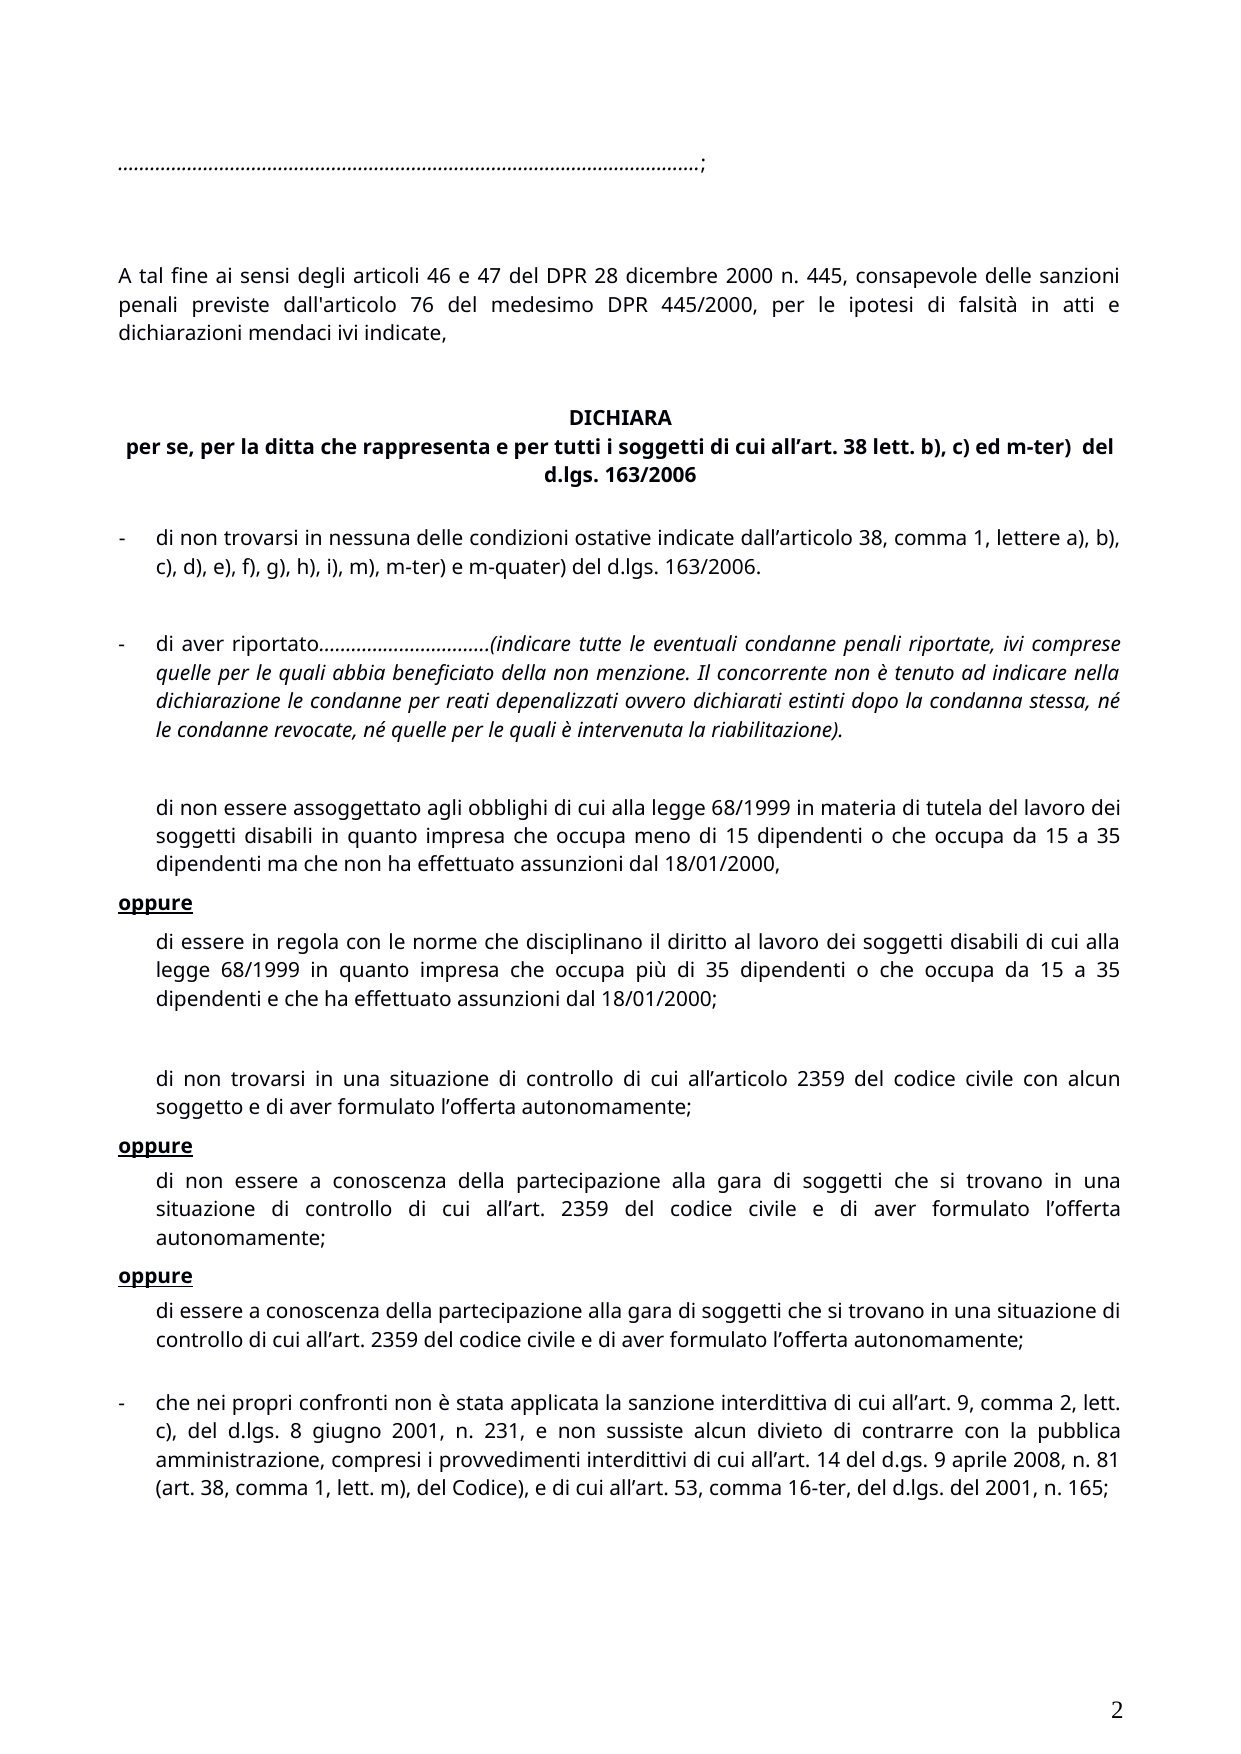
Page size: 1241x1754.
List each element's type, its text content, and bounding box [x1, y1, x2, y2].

text ……………………………………………………………………………………………….; [118, 148, 1122, 176]
text oppure [118, 1131, 1122, 1159]
text ⁭ di non trovarsi in una situazione di controllo di cui all’articolo 2359 del codice civile con alcun soggetto e di aver formulato l’offerta autonomamente; [118, 1064, 1122, 1121]
text ⁭ di non essere a conoscenza della partecipazione alla gara di soggetti che si trovano in una situazione di controllo di cui all’art. 2359 del codice civile e di aver formulato l’offerta autonomamente; [118, 1166, 1122, 1251]
text per se, per la ditta che rappresenta e per tutti i soggetti di cui all’art. 38 lett. b), c) ed m-ter) del d.lgs. 163/2006 [118, 432, 1122, 489]
text oppure [118, 888, 1122, 917]
text A tal fine ai sensi degli articoli 46 e 47 del DPR 28 dicembre 2000 n. 445, consapevole delle sanzioni penali previste dall'articolo 76 del medesimo DPR 445/2000, per le ipotesi di falsità in atti e dichiarazioni mendaci ivi indicate, [118, 261, 1122, 347]
text - di aver riportato………………….……….(indicare tutte le eventuali condanne penali riportate, ivi comprese quelle per le quali abbia beneficiato della non menzione. Il concorrente non è tenuto ad indicare nella dichiarazione le condanne per reati depenalizzati ovvero dichiarati estinti dopo la condanna stessa, né le condanne revocate, né quelle per le quali è intervenuta la riabilitazione). [118, 629, 1122, 743]
list che nei propri confronti non è stata applicata la sanzione interdittiva di cui all’art. 9, comma 2, lett. c), del d.lgs. 8 giugno 2001, n. 231, e non sussiste alcun divieto di contrarre con la pubblica amministrazione, compresi i provvedimenti interdittivi di cui all’art. 14 del d.gs. 9 aprile 2008, n. 81 (art. 38, comma 1, lett. m), del Codice), e di cui all’art. 53, comma 16-ter, del d.lgs. del 2001, n. 165; [118, 1388, 1122, 1502]
text - di non trovarsi in nessuna delle condizioni ostative indicate dall’articolo 38, comma 1, lettere a), b), c), d), e), f), g), h), i), m), m-ter) e m-quater) del d.lgs. 163/2006. [118, 523, 1122, 580]
text ⁭ di essere in regola con le norme che disciplinano il diritto al lavoro dei soggetti disabili di cui alla legge 68/1999 in quanto impresa che occupa più di 35 dipendenti o che occupa da 15 a 35 dipendenti e che ha effettuato assunzioni dal 18/01/2000; [118, 927, 1122, 1012]
text ⁭ di essere a conoscenza della partecipazione alla gara di soggetti che si trovano in una situazione di controllo di cui all’art. 2359 del codice civile e di aver formulato l’offerta autonomamente; [118, 1296, 1122, 1353]
text ⁭ di non essere assoggettato agli obblighi di cui alla legge 68/1999 in materia di tutela del lavoro dei soggetti disabili in quanto impresa che occupa meno di 15 dipendenti o che occupa da 15 a 35 dipendenti ma che non ha effettuato assunzioni dal 18/01/2000, [118, 793, 1122, 878]
text oppure [118, 1262, 1122, 1290]
text DICHIARA [118, 403, 1122, 432]
